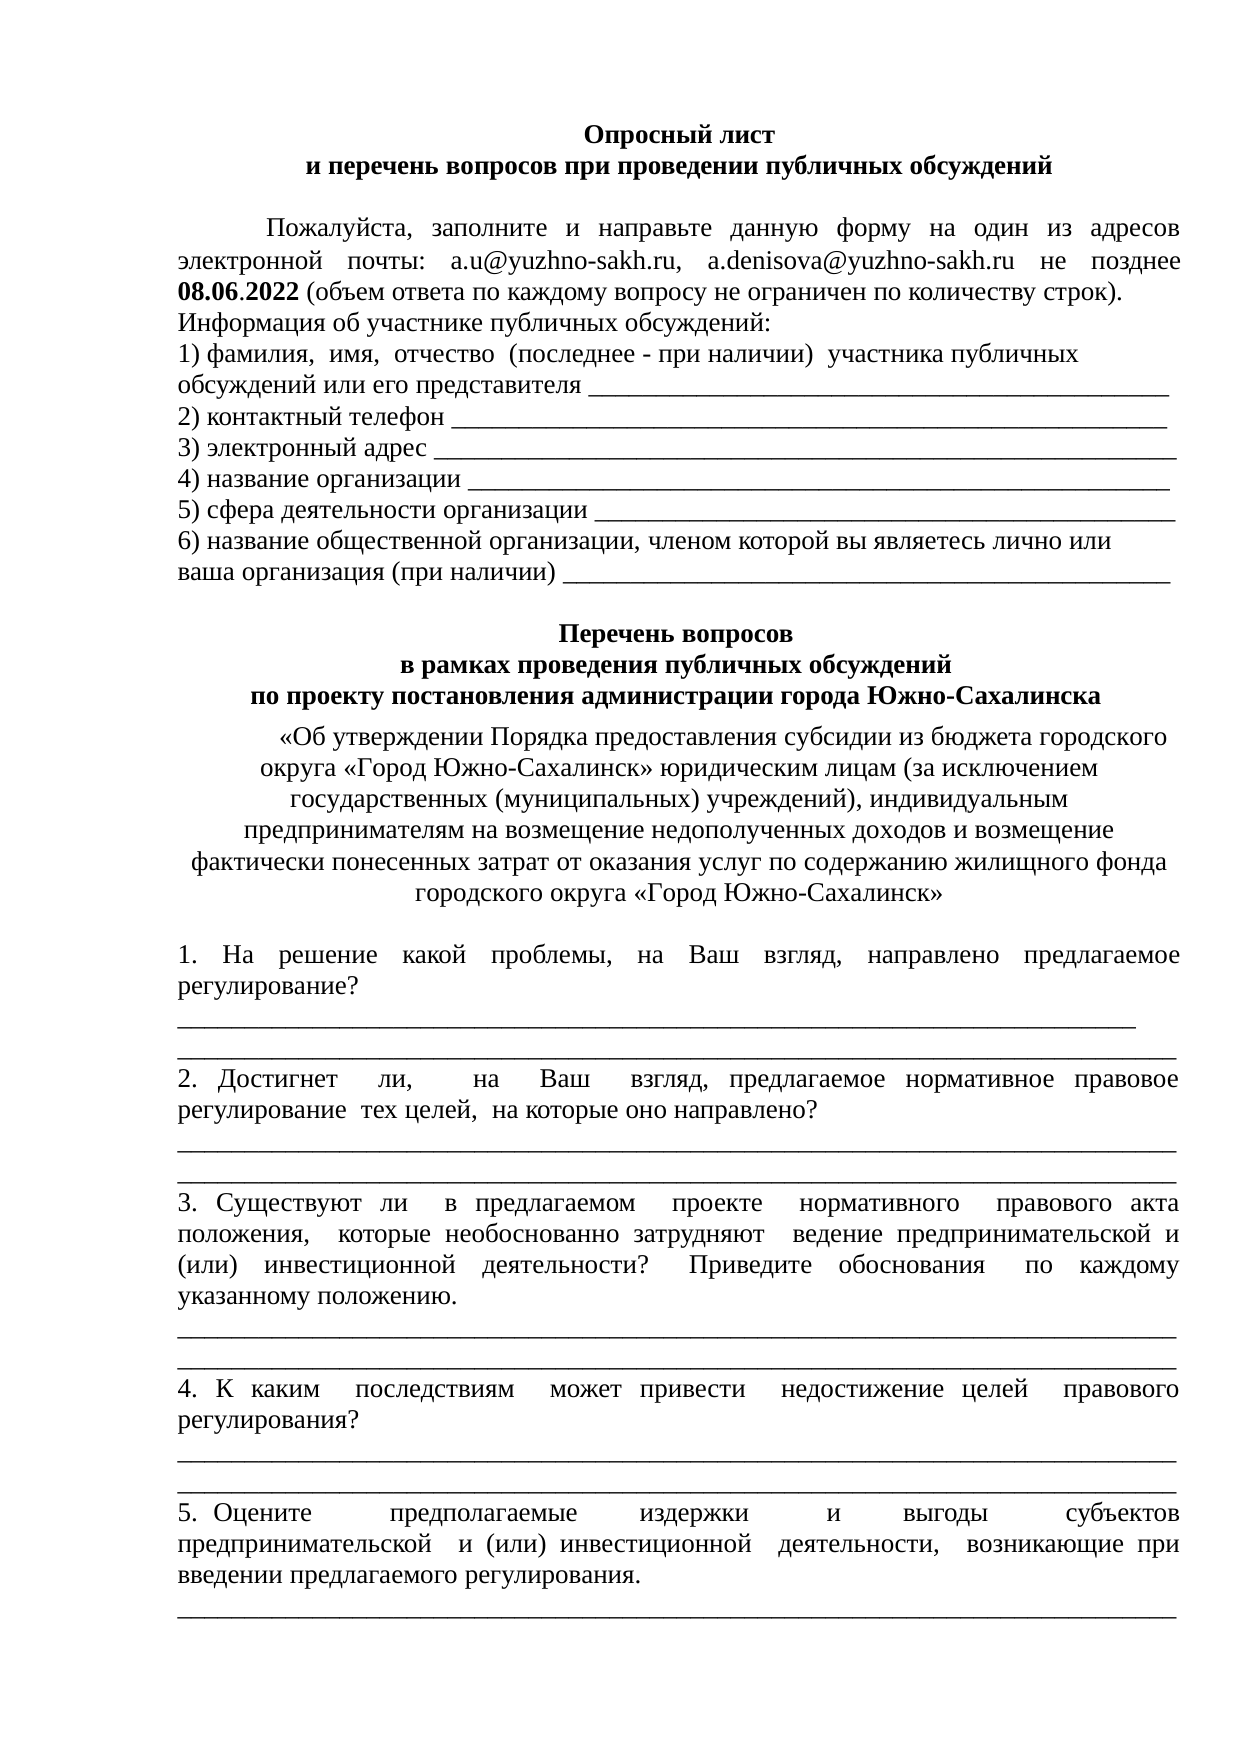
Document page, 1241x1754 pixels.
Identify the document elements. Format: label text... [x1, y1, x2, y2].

text __________________________________________________________________________ [177, 1311, 1181, 1342]
text 3) электронный адрес _______________________________________________________ [177, 431, 1181, 462]
text в рамках проведения публичных обсуждений [177, 648, 1181, 679]
text 5. Оцените предполагаемые издержки и выгоды субъектов предпринимательской и (или) инвестиционной деятельности, возникающие при введении предлагаемого регулирования. [177, 1497, 1181, 1590]
text обсуждений или его представителя ___________________________________________ [177, 369, 1181, 400]
text __________________________________________________________________________ [177, 1124, 1181, 1155]
text по проекту постановления администрации города Южно-Сахалинска [177, 679, 1181, 710]
text «Об утверждении Порядка предоставления субсидии из бюджета городского округа «Город Южно-Сахалинск» юридическим лицам (за исключением государственных (муниципальных) учреждений), индивидуальным предпринимателям на возмещение недополученных доходов и возмещение фактически понесенных затрат от оказания услуг по содержанию жилищного фонда городского округа «Город Южно-Сахалинск» [177, 721, 1181, 907]
text Опросный лист [177, 118, 1181, 149]
text __________________________________________________________________________ [177, 1155, 1181, 1186]
text и перечень вопросов при проведении публичных обсуждений [177, 149, 1181, 180]
text ваша организация (при наличии) _____________________________________________ [177, 555, 1181, 586]
text 4. К каким последствиям может привести недостижение целей правового регулирования? [177, 1373, 1181, 1435]
text 6) название общественной организации, членом которой вы являетесь лично или [177, 524, 1181, 555]
text 3. Существуют ли в предлагаемом проекте нормативного правового акта положения, которые необоснованно затрудняют ведение предпринимательской и (или) инвестиционной деятельности? Приведите обоснования по каждому указанному положению. [177, 1186, 1181, 1311]
text Перечень вопросов [177, 617, 1181, 648]
text Пожалуйста, заполните и направьте данную форму на один из адресов электронной почты: a.u@yuzhno-sakh.ru, a.denisova@yuzhno-sakh.ru не позднее 08.06.2022 (объем ответа по каждому вопросу не ограничен по количеству строк). [177, 211, 1181, 307]
text 2. Достигнет ли, на Ваш взгляд, предлагаемое нормативное правовое регулирование тех целей, на которые оно направлено? [177, 1062, 1181, 1124]
text __________________________________________________________________________ [177, 1435, 1181, 1466]
text 4) название организации ____________________________________________________ [177, 462, 1181, 493]
text __________________________________________________________________________ [177, 1031, 1181, 1062]
text 1. На решение какой проблемы, на Ваш взгляд, направлено предлагаемое регулирование? _______________________________________________________________________ [177, 938, 1181, 1031]
text 5) сфера деятельности организации ___________________________________________ [177, 493, 1181, 524]
text 2) контактный телефон _____________________________________________________ [177, 400, 1181, 431]
text Информация об участнике публичных обсуждений: [177, 307, 1181, 338]
text __________________________________________________________________________ [177, 1466, 1181, 1497]
text __________________________________________________________________________ [177, 1590, 1181, 1621]
text __________________________________________________________________________ [177, 1342, 1181, 1373]
text 1) фамилия, имя, отчество (последнее - при наличии) участника публичных [177, 338, 1181, 369]
